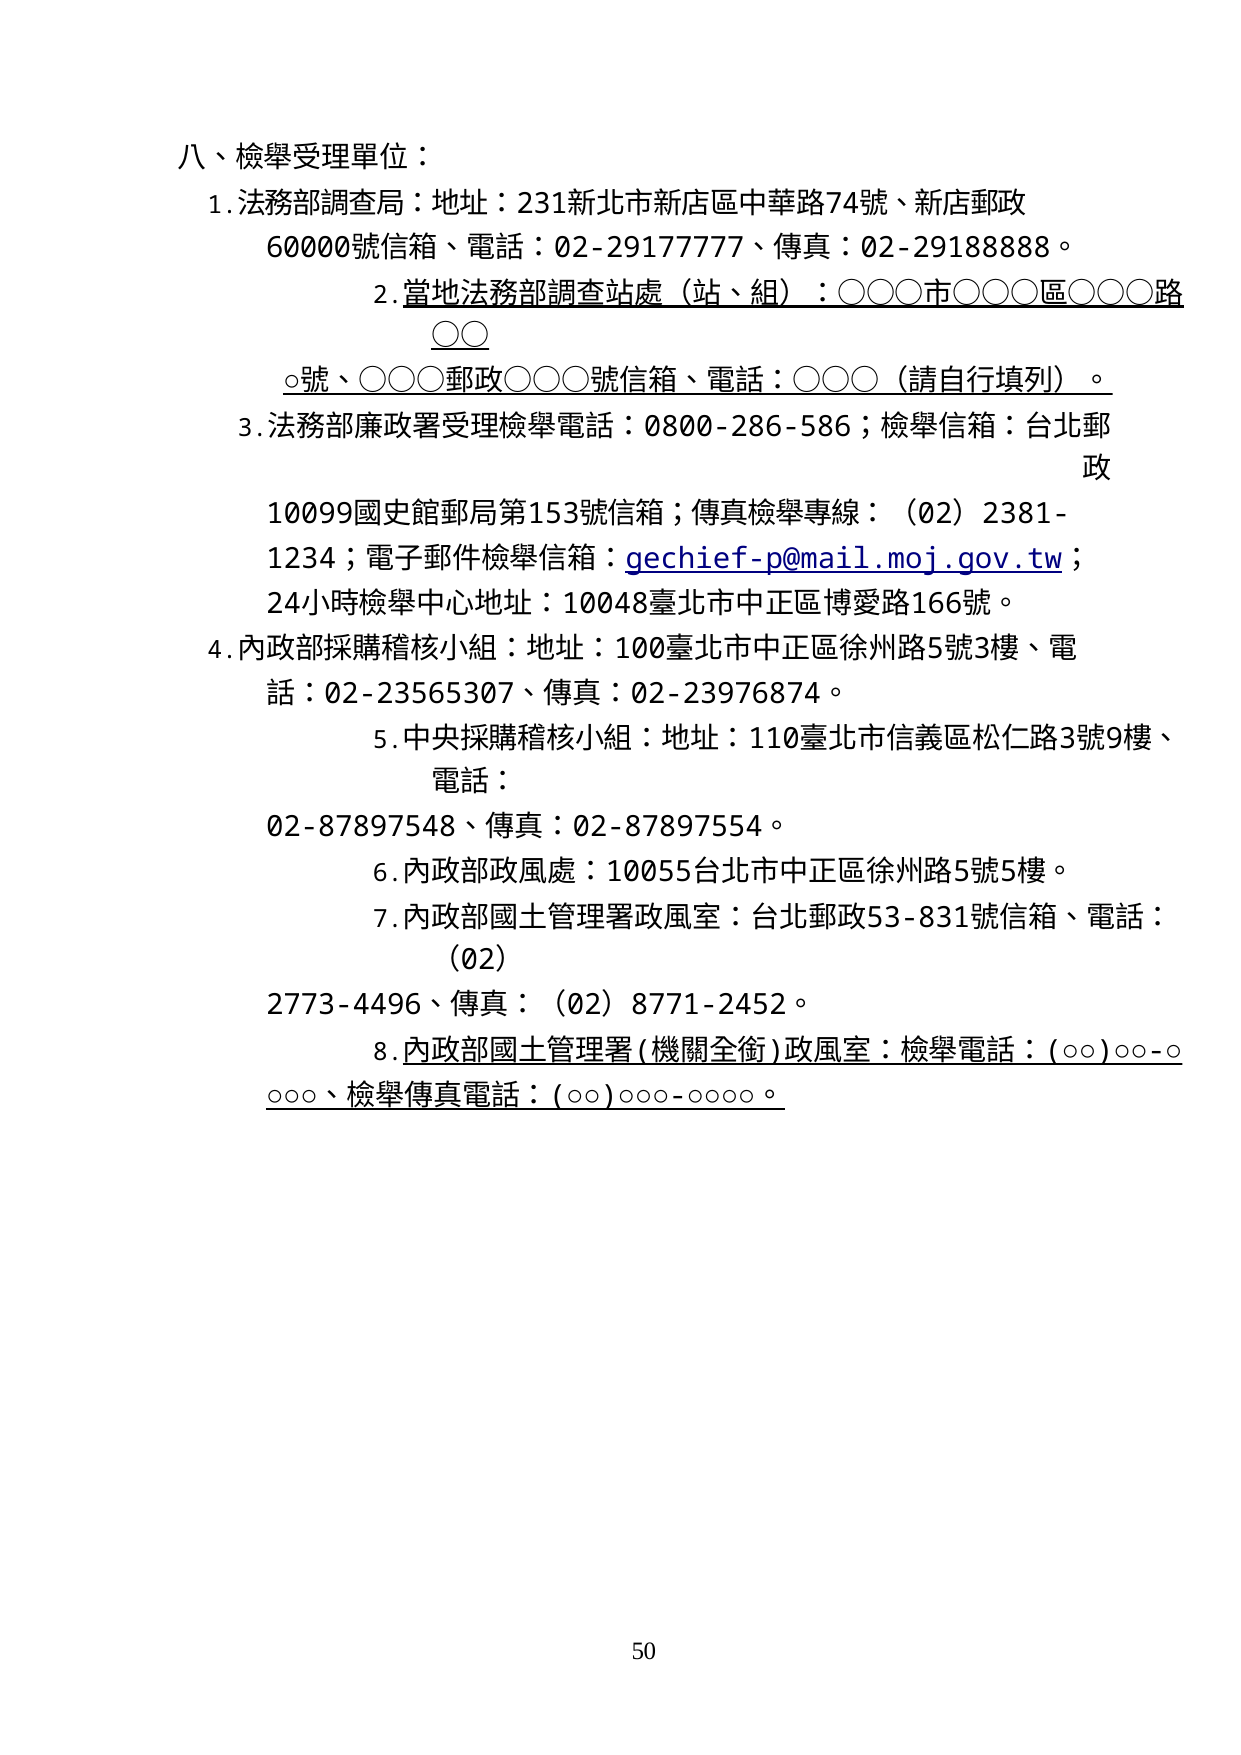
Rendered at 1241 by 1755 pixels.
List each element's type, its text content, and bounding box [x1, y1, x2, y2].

text 02-87897548、傳真：02-87897554。 [266, 802, 1195, 845]
list 內政部國土管理署(機關全銜)政風室：檢舉電話：(○○)○○-○ [373, 1026, 1195, 1069]
list 內政部採購稽核小組：地址：100臺北市中正區徐州路5號3樓、電話：02-23565307、傳真：02-23976874。 [207, 625, 1098, 712]
text ○號、○○○郵政○○○號信箱、電話：○○○（請自行填列）。 [100, 357, 1113, 399]
list 法務部調查局：地址：231新北市新店區中華路74號、新店郵政60000號信箱、電話：02-29177777、傳真：02-29188888。 [207, 179, 1111, 266]
list 中央採購稽核小組：地址：110臺北市信義區松仁路3號9樓、電話： [373, 715, 1195, 799]
text 10099國史館郵局第153號信箱；傳真檢舉專線：（02）2381-1234；電子郵件檢舉信箱：gechief-p@mail.moj.gov.tw；24小時檢舉中心地址：10048臺北市中正區博愛路166號。 [266, 490, 1118, 622]
list 法務部廉政署受理檢舉電話：0800-286-586；檢舉信箱：台北郵政 [236, 402, 1111, 487]
text ○○○、檢舉傳真電話：(○○)○○○-○○○○。 [266, 1072, 1195, 1114]
list 內政部國土管理署政風室：台北郵政53-831號信箱、電話：（02） [373, 893, 1195, 978]
list 內政部政風處：10055台北市中正區徐州路5號5樓。 [373, 848, 1195, 890]
list 當地法務部調查站處（站、組）：○○○市○○○區○○○路○○ [373, 269, 1195, 354]
text 2773-4496、傳真：（02）8771-2452。 [266, 981, 1195, 1023]
text 八、檢舉受理單位： [177, 134, 1195, 176]
